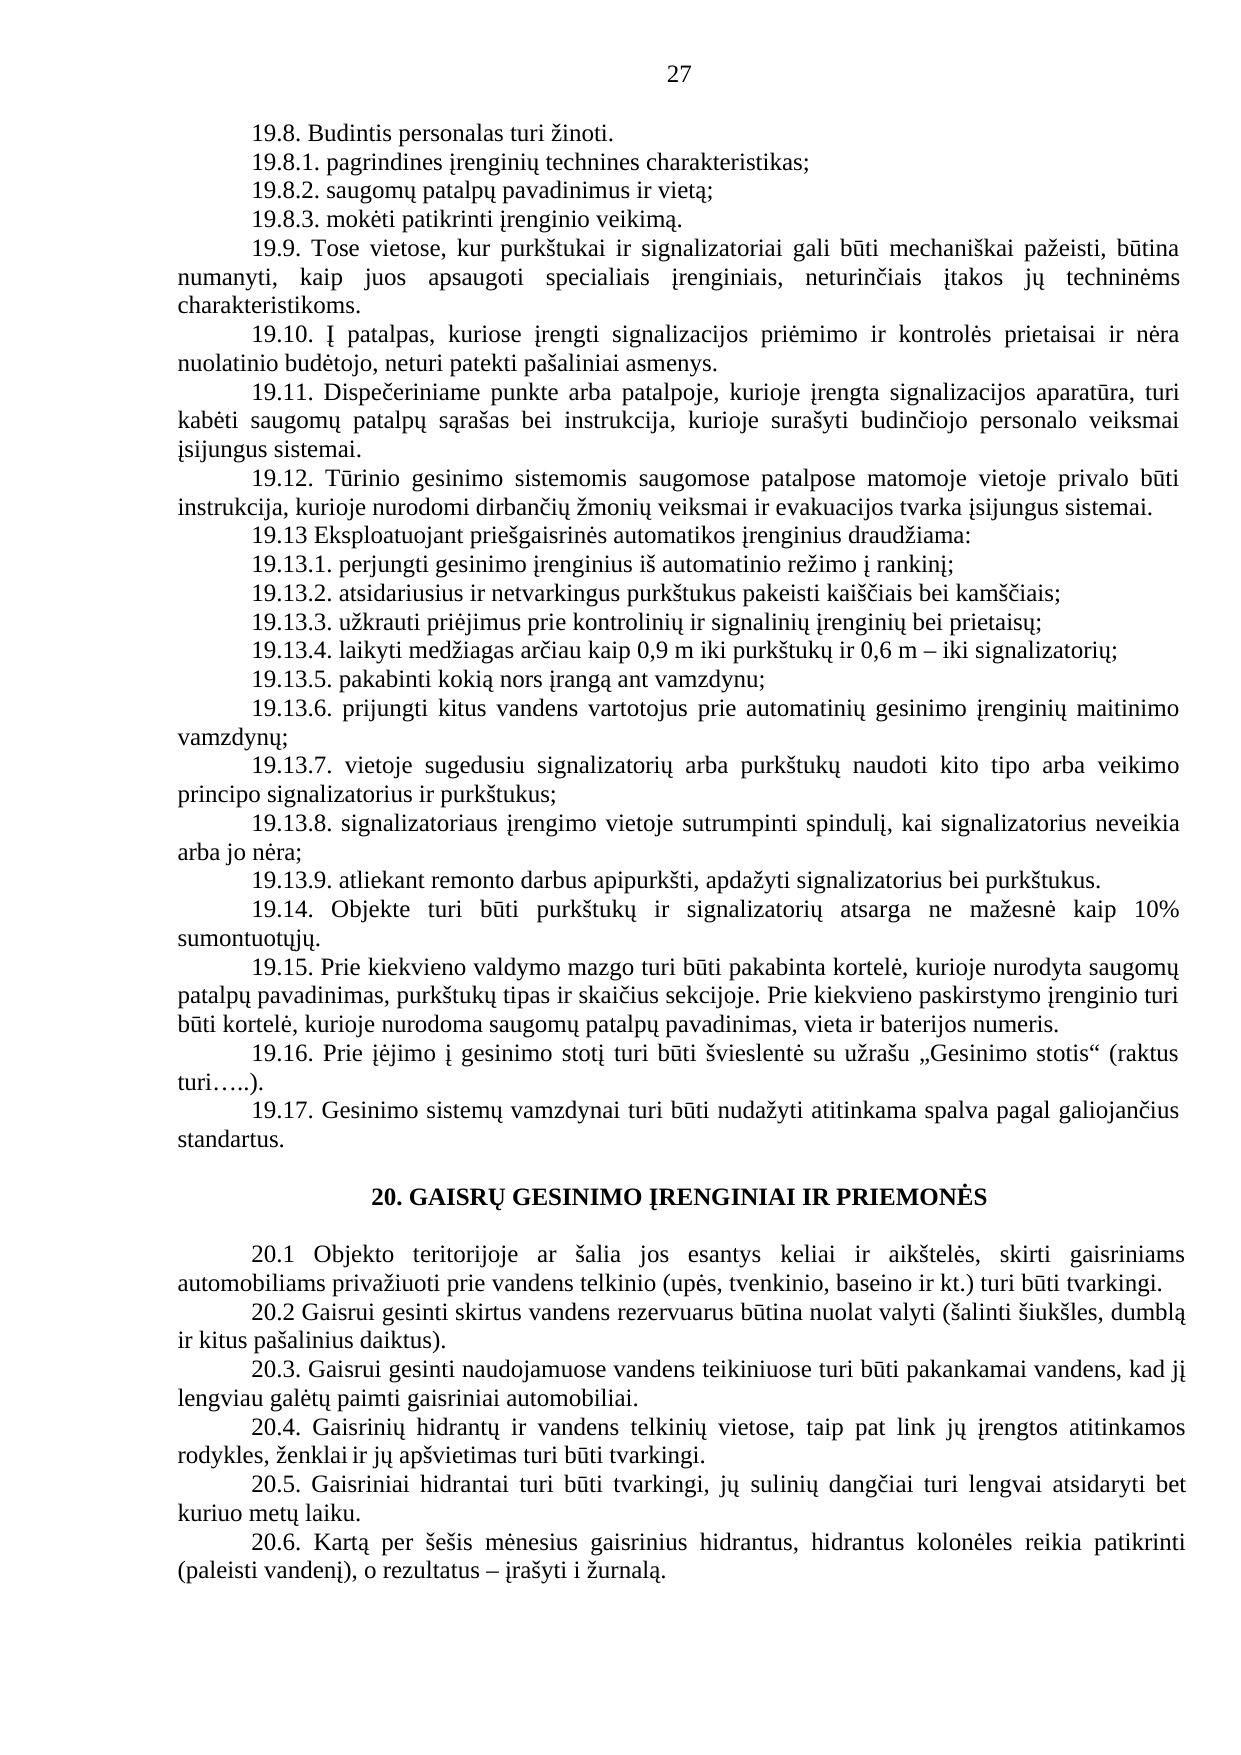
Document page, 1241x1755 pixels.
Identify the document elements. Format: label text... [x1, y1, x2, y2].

text 19.17. Gesinimo sistemų vamzdynai turi būti nudažyti atitinkama spalva pagal galiojančius standartus. [177, 1096, 1181, 1153]
text 20.4. Gaisrinių hidrantų ir vandens telkinių vietose, taip pat link jų įrengtos atitinkamos rodykles, ženklai ir jų apšvietimas turi būti tvarkingi. [177, 1412, 1187, 1469]
text 19.8.3. mokėti patikrinti įrenginio veikimą. [177, 204, 1181, 233]
text 19.8.2. saugomų patalpų pavadinimus ir vietą; [177, 176, 1181, 204]
text 19.13.5. pakabinti kokią nors įrangą ant vamzdynu; [177, 664, 1181, 693]
text 19.11. Dispečeriniame punkte arba patalpoje, kurioje įrengta signalizacijos aparatūra, turi kabėti saugomų patalpų sąrašas bei instrukcija, kurioje surašyti budinčiojo personalo veiksmai įsijungus sistemai. [177, 377, 1181, 463]
text 19.12. Tūrinio gesinimo sistemomis saugomose patalpose matomoje vietoje privalo būti instrukcija, kurioje nurodomi dirbančių žmonių veiksmai ir evakuacijos tvarka įsijungus sistemai. [177, 463, 1181, 521]
text 19.8.1. pagrindines įrenginių technines charakteristikas; [177, 147, 1181, 176]
text 19.13.9. atliekant remonto darbus apipurkšti, apdažyti signalizatorius bei purkštukus. [177, 866, 1181, 894]
text 19.14. Objekte turi būti purkštukų ir signalizatorių atsarga ne mažesnė kaip 10% sumontuotųjų. [177, 894, 1181, 952]
text 19.13 Eksploatuojant priešgaisrinės automatikos įrenginius draudžiama: [177, 521, 1181, 549]
text 19.13.2. atsidariusius ir netvarkingus purkštukus pakeisti kaiščiais bei kamščiais; [177, 578, 1181, 607]
text 19.13.7. vietoje sugedusiu signalizatorių arba purkštukų naudoti kito tipo arba veikimo principo signalizatorius ir purkštukus; [177, 751, 1181, 808]
text 20. GAISRŲ GESINIMO ĮRENGINIAI IR PRIEMONĖS [177, 1182, 1181, 1211]
text 20.2 Gaisrui gesinti skirtus vandens rezervuarus būtina nuolat valyti (šalinti šiukšles, dumblą ir kitus pašalinius daiktus). [177, 1297, 1187, 1354]
text 19.9. Tose vietose, kur purkštukai ir signalizatoriai gali būti mechaniškai pažeisti, būtina numanyti, kaip juos apsaugoti specialiais įrenginiais, neturinčiais įtakos jų techninėms charakteristikoms. [177, 233, 1181, 319]
text 19.15. Prie kiekvieno valdymo mazgo turi būti pakabinta kortelė, kurioje nurodyta saugomų patalpų pavadinimas, purkštukų tipas ir skaičius sekcijoje. Prie kiekvieno paskirstymo įrenginio turi būti kortelė, kurioje nurodoma saugomų patalpų pavadinimas, vieta ir baterijos numeris. [177, 952, 1181, 1038]
text 20.1 Objekto teritorijoje ar šalia jos esantys keliai ir aikštelės, skirti gaisriniams automobiliams privažiuoti prie vandens telkinio (upės, tvenkinio, baseino ir kt.) turi būti tvarkingi. [177, 1239, 1187, 1297]
text 20.6. Kartą per šešis mėnesius gaisrinius hidrantus, hidrantus kolonėles reikia patikrinti (paleisti vandenį), o rezultatus – įrašyti i žurnalą. [177, 1527, 1187, 1584]
text 19.8. Budintis personalas turi žinoti. [177, 118, 1181, 147]
text 20.5. Gaisriniai hidrantai turi būti tvarkingi, jų sulinių dangčiai turi lengvai atsidaryti bet kuriuo metų laiku. [177, 1469, 1187, 1527]
text 19.10. Į patalpas, kuriose įrengti signalizacijos priėmimo ir kontrolės prietaisai ir nėra nuolatinio budėtojo, neturi patekti pašaliniai asmenys. [177, 319, 1181, 377]
text 19.13.6. prijungti kitus vandens vartotojus prie automatinių gesinimo įrenginių maitinimo vamzdynų; [177, 693, 1181, 751]
text 19.13.8. signalizatoriaus įrengimo vietoje sutrumpinti spindulį, kai signalizatorius neveikia arba jo nėra; [177, 808, 1181, 866]
text 19.13.4. laikyti medžiagas arčiau kaip 0,9 m iki purkštukų ir 0,6 m – iki signalizatorių; [177, 636, 1181, 664]
text 19.16. Prie įėjimo į gesinimo stotį turi būti švieslentė su užrašu „Gesinimo stotis“ (raktus turi…..). [177, 1038, 1181, 1096]
text 19.13.3. užkrauti priėjimus prie kontrolinių ir signalinių įrenginių bei prietaisų; [177, 607, 1181, 636]
text 20.3. Gaisrui gesinti naudojamuose vandens teikiniuose turi būti pakankamai vandens, kad jį lengviau galėtų paimti gaisriniai automobiliai. [177, 1354, 1187, 1412]
text 19.13.1. perjungti gesinimo įrenginius iš automatinio režimo į rankinį; [177, 549, 1181, 578]
